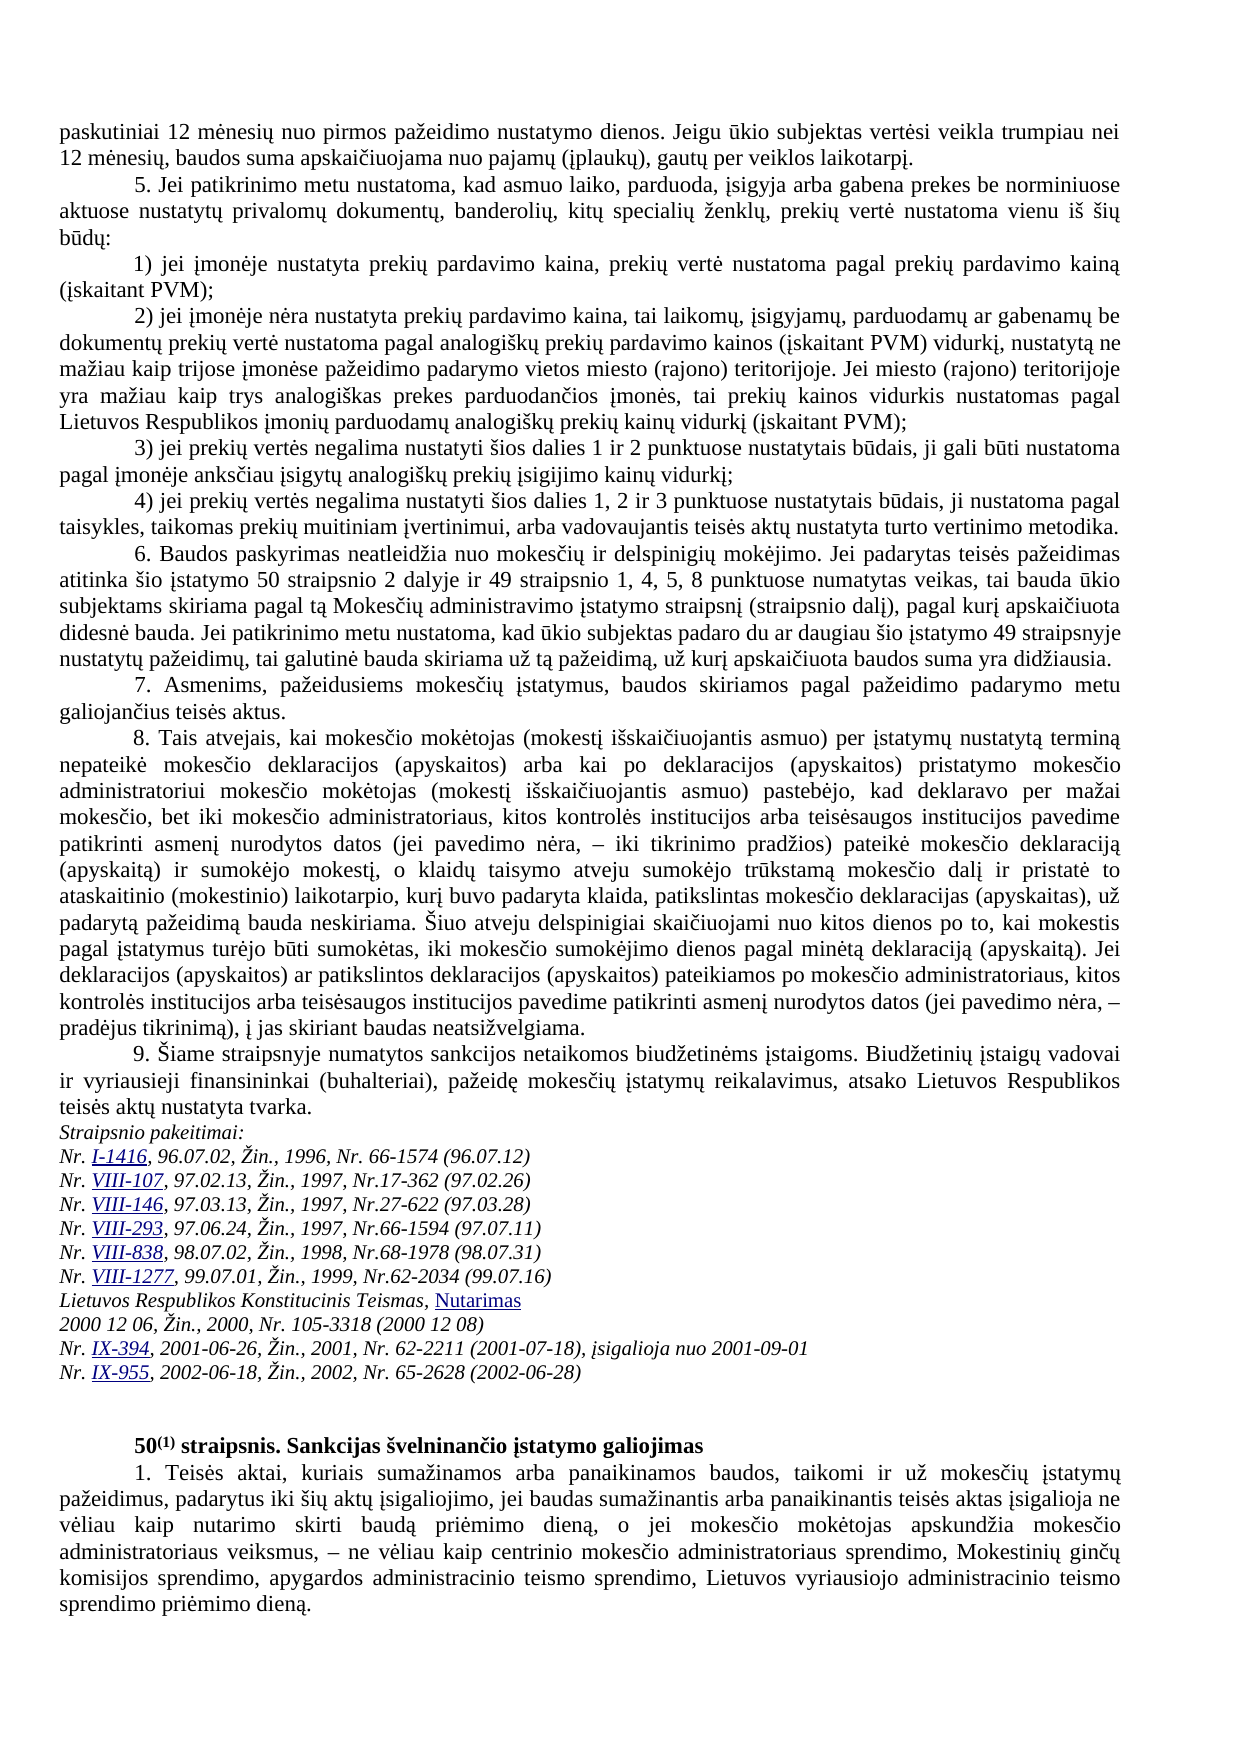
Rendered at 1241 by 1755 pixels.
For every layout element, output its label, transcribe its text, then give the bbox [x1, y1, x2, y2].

text 1) jei įmonėje nustatyta prekių pardavimo kaina, prekių vertė nustatoma pagal prekių pardavimo kainą (įskaitant PVM); [59, 250, 1122, 303]
text 8. Tais atvejais, kai mokesčio mokėtojas (mokestį išskaičiuojantis asmuo) per įstatymų nustatytą terminą nepateikė mokesčio deklaracijos (apyskaitos) arba kai po deklaracijos (apyskaitos) pristatymo mokesčio administratoriui mokesčio mokėtojas (mokestį išskaičiuojantis asmuo) pastebėjo, kad deklaravo per mažai mokesčio, bet iki mokesčio administratoriaus, kitos kontrolės institucijos arba teisėsaugos institucijos pavedime patikrinti asmenį nurodytos datos (jei pavedimo nėra, – iki tikrinimo pradžios) pateikė mokesčio deklaraciją (apyskaitą) ir sumokėjo mokestį, o klaidų taisymo atveju sumokėjo trūkstamą mokesčio dalį ir pristatė to ataskaitinio (mokestinio) laikotarpio, kurį buvo padaryta klaida, patikslintas mokesčio deklaracijas (apyskaitas), už padarytą pažeidimą bauda neskiriama. Šiuo atveju delspinigiai skaičiuojami nuo kitos dienos po to, kai mokestis pagal įstatymus turėjo būti sumokėtas, iki mokesčio sumokėjimo dienos pagal minėtą deklaraciją (apyskaitą). Jei deklaracijos (apyskaitos) ar patikslintos deklaracijos (apyskaitos) pateikiamos po mokesčio administratoriaus, kitos kontrolės institucijos arba teisėsaugos institucijos pavedime patikrinti asmenį nurodytos datos (jei pavedimo nėra, – pradėjus tikrinimą), į jas skiriant baudas neatsižvelgiama. [59, 724, 1122, 1041]
text Nr. VIII-1277, 99.07.01, Žin., 1999, Nr.62-2034 (99.07.16) [59, 1264, 1122, 1288]
text 1. Teisės aktai, kuriais sumažinamos arba panaikinamos baudos, taikomi ir už mokesčių įstatymų pažeidimus, padarytus iki šių aktų įsigaliojimo, jei baudas sumažinantis arba panaikinantis teisės aktas įsigalioja ne vėliau kaip nutarimo skirti baudą priėmimo dieną, o jei mokesčio mokėtojas apskundžia mokesčio administratoriaus veiksmus, – ne vėliau kaip centrinio mokesčio administratoriaus sprendimo, Mokestinių ginčų komisijos sprendimo, apygardos administracinio teismo sprendimo, Lietuvos vyriausiojo administracinio teismo sprendimo priėmimo dieną. [59, 1459, 1122, 1617]
text Nr. IX-955, 2002-06-18, Žin., 2002, Nr. 65-2628 (2002-06-28) [59, 1360, 1122, 1384]
text 6. Baudos paskyrimas neatleidžia nuo mokesčių ir delspinigių mokėjimo. Jei padarytas teisės pažeidimas atitinka šio įstatymo 50 straipsnio 2 dalyje ir 49 straipsnio 1, 4, 5, 8 punktuose numatytas veikas, tai bauda ūkio subjektams skiriama pagal tą Mokesčių administravimo įstatymo straipsnį (straipsnio dalį), pagal kurį apskaičiuota didesnė bauda. Jei patikrinimo metu nustatoma, kad ūkio subjektas padaro du ar daugiau šio įstatymo 49 straipsnyje nustatytų pažeidimų, tai galutinė bauda skiriama už tą pažeidimą, už kurį apskaičiuota baudos suma yra didžiausia. [59, 540, 1122, 672]
text 7. Asmenims, pažeidusiems mokesčių įstatymus, baudos skiriamos pagal pažeidimo padarymo metu galiojančius teisės aktus. [59, 672, 1122, 724]
text Nr. VIII-838, 98.07.02, Žin., 1998, Nr.68-1978 (98.07.31) [59, 1240, 1122, 1264]
text 9. Šiame straipsnyje numatytos sankcijos netaikomos biudžetinėms įstaigoms. Biudžetinių įstaigų vadovai ir vyriausieji finansininkai (buhalteriai), pažeidę mokesčių įstatymų reikalavimus, atsako Lietuvos Respublikos teisės aktų nustatyta tvarka. [59, 1041, 1122, 1119]
text 2000 12 06, Žin., 2000, Nr. 105-3318 (2000 12 08) [59, 1312, 1122, 1336]
text 5. Jei patikrinimo metu nustatoma, kad asmuo laiko, parduoda, įsigyja arba gabena prekes be norminiuose aktuose nustatytų privalomų dokumentų, banderolių, kitų specialių ženklų, prekių vertė nustatoma vienu iš šių būdų: [59, 171, 1122, 250]
text Nr. VIII-107, 97.02.13, Žin., 1997, Nr.17-362 (97.02.26) [59, 1168, 1122, 1192]
text 4) jei prekių vertės negalima nustatyti šios dalies 1, 2 ir 3 punktuose nustatytais būdais, ji nustatoma pagal taisykles, taikomas prekių muitiniam įvertinimui, arba vadovaujantis teisės aktų nustatyta turto vertinimo metodika. [59, 487, 1122, 540]
text Nr. I-1416, 96.07.02, Žin., 1996, Nr. 66-1574 (96.07.12) [59, 1144, 1122, 1168]
text paskutiniai 12 mėnesių nuo pirmos pažeidimo nustatymo dienos. Jeigu ūkio subjektas vertėsi veikla trumpiau nei 12 mėnesių, baudos suma apskaičiuojama nuo pajamų (įplaukų), gautų per veiklos laikotarpį. [59, 118, 1122, 171]
text Lietuvos Respublikos Konstitucinis Teismas, Nutarimas [59, 1288, 1122, 1312]
text 3) jei prekių vertės negalima nustatyti šios dalies 1 ir 2 punktuose nustatytais būdais, ji gali būti nustatoma pagal įmonėje anksčiau įsigytų analogiškų prekių įsigijimo kainų vidurkį; [59, 434, 1122, 487]
text 50(1) straipsnis. Sankcijas švelninančio įstatymo galiojimas [59, 1432, 1122, 1459]
text Nr. IX-394, 2001-06-26, Žin., 2001, Nr. 62-2211 (2001-07-18), įsigalioja nuo 2001-09-01 [59, 1336, 1122, 1360]
text Straipsnio pakeitimai: [59, 1119, 1122, 1144]
text 2) jei įmonėje nėra nustatyta prekių pardavimo kaina, tai laikomų, įsigyjamų, parduodamų ar gabenamų be dokumentų prekių vertė nustatoma pagal analogiškų prekių pardavimo kainos (įskaitant PVM) vidurkį, nustatytą ne mažiau kaip trijose įmonėse pažeidimo padarymo vietos miesto (rajono) teritorijoje. Jei miesto (rajono) teritorijoje yra mažiau kaip trys analogiškas prekes parduodančios įmonės, tai prekių kainos vidurkis nustatomas pagal Lietuvos Respublikos įmonių parduodamų analogiškų prekių kainų vidurkį (įskaitant PVM); [59, 303, 1122, 434]
text Nr. VIII-293, 97.06.24, Žin., 1997, Nr.66-1594 (97.07.11) [59, 1216, 1122, 1240]
text Nr. VIII-146, 97.03.13, Žin., 1997, Nr.27-622 (97.03.28) [59, 1192, 1122, 1216]
